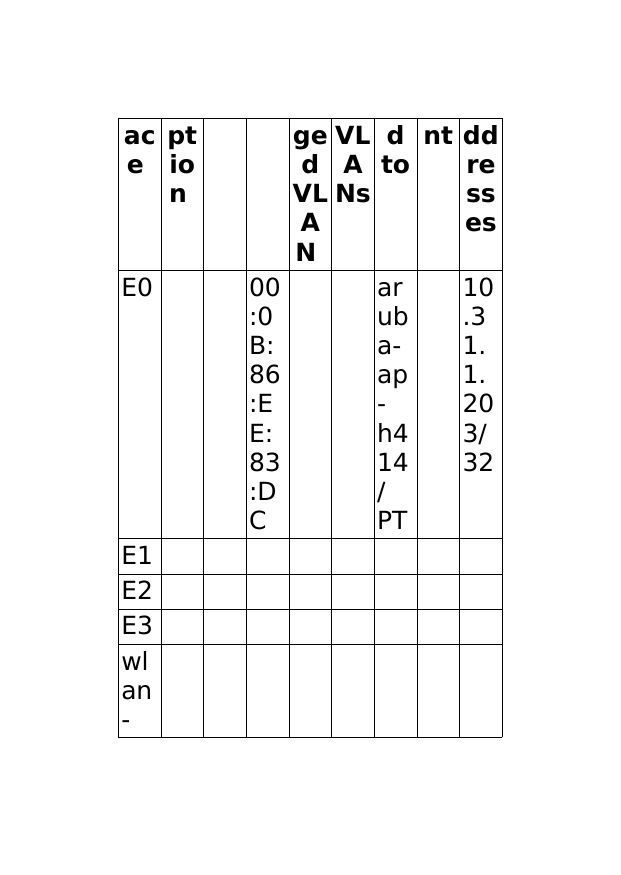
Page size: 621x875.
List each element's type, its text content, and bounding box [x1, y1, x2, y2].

table_cell E2 [119, 575, 161, 608]
table_cell [375, 610, 417, 644]
table_cell [290, 610, 331, 644]
table_cell [204, 271, 246, 538]
table_cell [162, 271, 203, 538]
table_header ddresses [460, 119, 502, 270]
table_cell [290, 645, 331, 737]
table_cell 00:0B:86:EE:83:DC [247, 271, 289, 538]
table_cell [332, 575, 374, 608]
table_header VLANs [332, 119, 374, 270]
table_cell wlan- [119, 645, 161, 737]
table_cell [204, 539, 246, 573]
table_header nt [418, 119, 459, 270]
table_cell [204, 645, 246, 737]
table_cell [247, 610, 289, 644]
table_cell [162, 610, 203, 644]
table_header ption [162, 119, 203, 270]
table_cell [290, 271, 331, 538]
table_header ace [119, 119, 161, 270]
table_header ged VLAN [290, 119, 331, 270]
table_header d to [375, 119, 417, 270]
table_cell [332, 271, 374, 538]
table_cell [162, 575, 203, 608]
table_cell [460, 610, 502, 644]
table_cell [247, 645, 289, 737]
table_cell E3 [119, 610, 161, 644]
table_cell [418, 271, 459, 538]
table_cell [204, 575, 246, 608]
table_cell [418, 610, 459, 644]
table_cell [162, 645, 203, 737]
table_cell [290, 575, 331, 608]
table_header [204, 119, 246, 270]
table_cell [290, 539, 331, 573]
table_cell 10.31.1.203/32 [460, 271, 502, 538]
table_cell [375, 575, 417, 608]
table_cell [332, 610, 374, 644]
table_cell [460, 539, 502, 573]
table_cell [332, 645, 374, 737]
table_cell [418, 575, 459, 608]
table_cell [162, 539, 203, 573]
table_cell [332, 539, 374, 573]
table_cell [375, 645, 417, 737]
table_cell E1 [119, 539, 161, 573]
table_cell [460, 575, 502, 608]
table_cell [375, 539, 417, 573]
table_cell aruba-ap-h414 / PT [375, 271, 417, 538]
table_cell [460, 645, 502, 737]
table_cell [204, 610, 246, 644]
table_cell [418, 539, 459, 573]
table_header [247, 119, 289, 270]
table_cell E0 [119, 271, 161, 538]
table_cell [418, 645, 459, 737]
table_cell [247, 539, 289, 573]
table_cell [247, 575, 289, 608]
